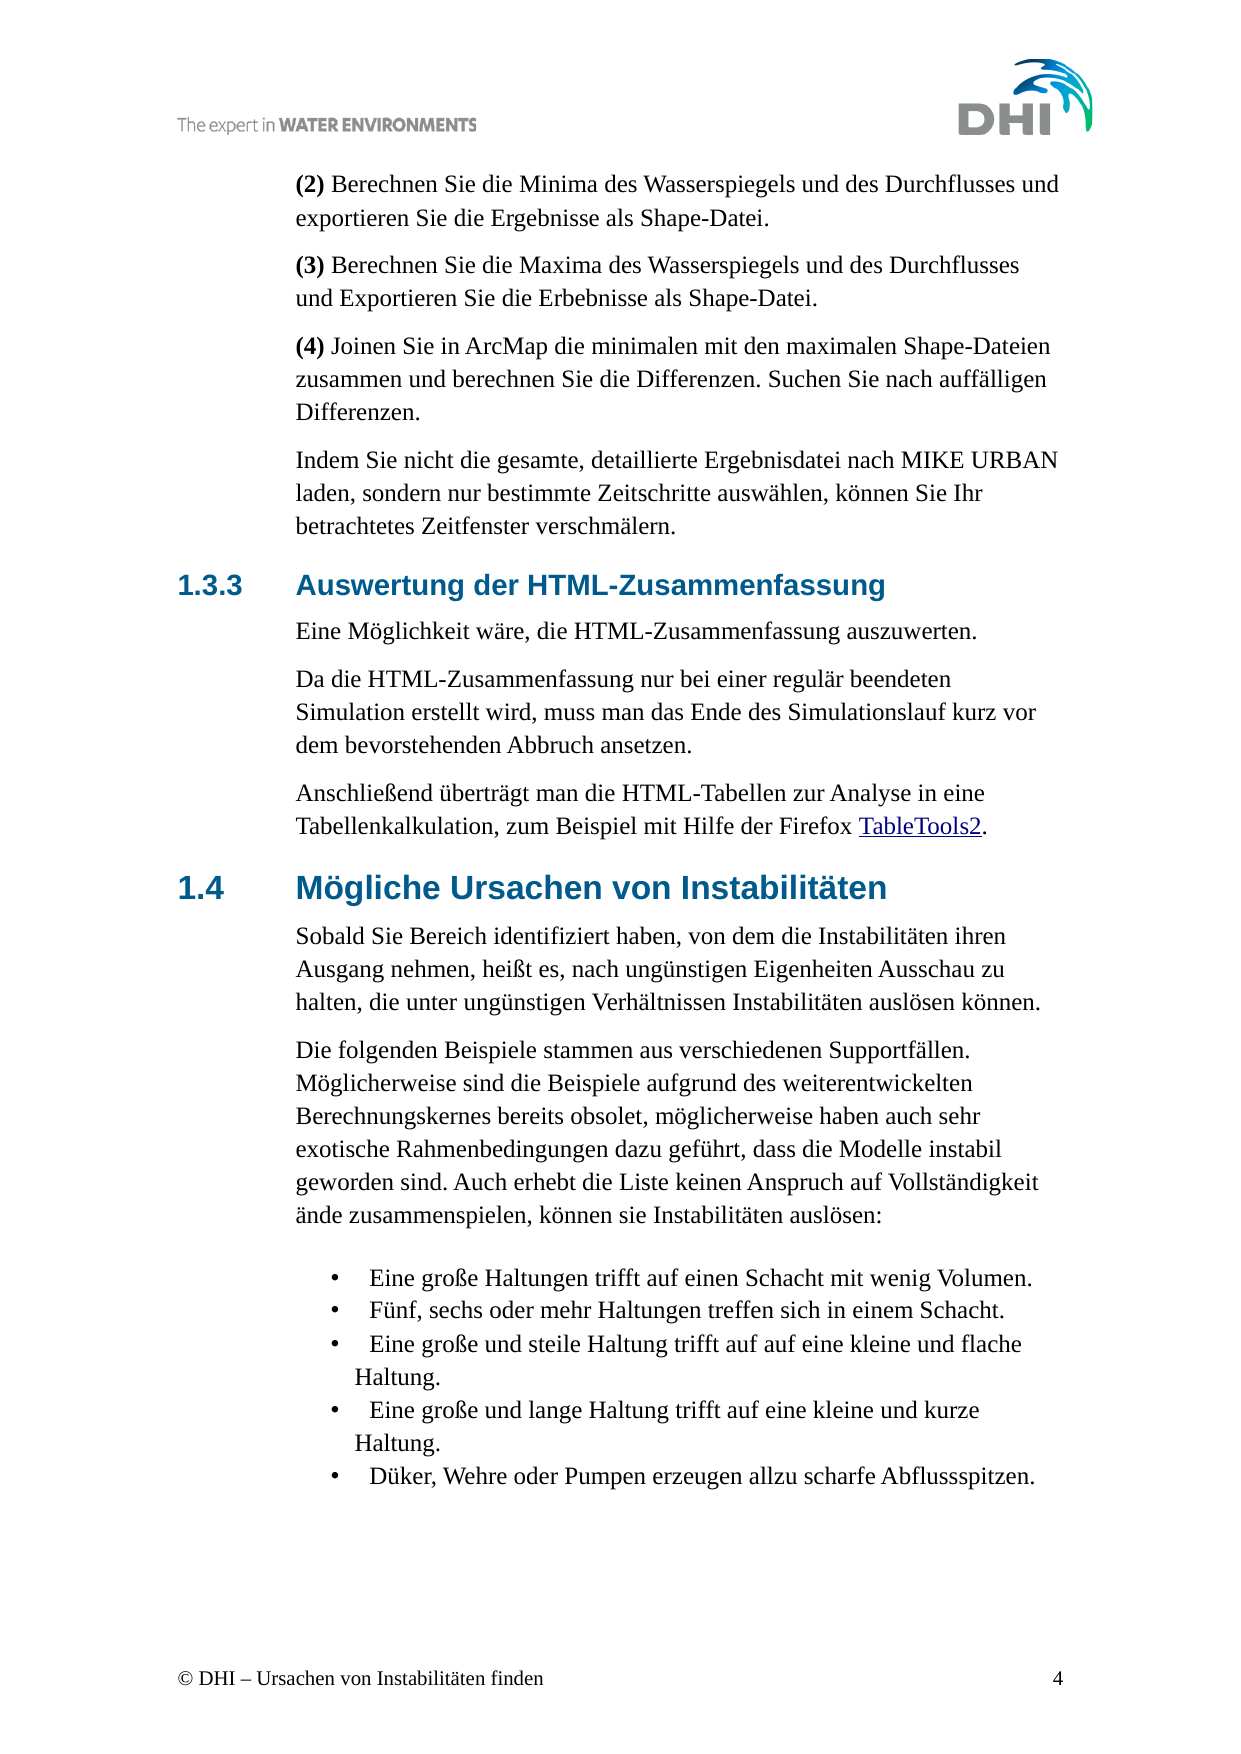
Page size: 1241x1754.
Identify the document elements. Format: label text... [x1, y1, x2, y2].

subtitle Auswertung der HTML-Zusammenfassung [177, 568, 1063, 602]
subtitle Mögliche Ursachen von Instabilitäten [177, 868, 1063, 906]
text (3) Berechnen Sie die Maxima des Wasserspiegels und des Durchflusses und Exportieren Sie die Erbebnisse als Shape-Datei. [295, 250, 1063, 312]
text Anschließend überträgt man die HTML-Tabellen zur Analyse in eine Tabellenkalkulation, zum Beispiel mit Hilfe der Firefox TableTools2. [295, 778, 1063, 840]
text Eine Möglichkeit wäre, die HTML-Zusammenfassung auszuwerten. [295, 616, 1063, 645]
text Da die HTML-Zusammenfassung nur bei einer regulär beendeten Simulation erstellt wird, muss man das Ende des Simulationslauf kurz vor dem bevorstehenden Abbruch ansetzen. [295, 664, 1063, 759]
list Eine große und steile Haltung trifft auf auf eine kleine und flache Haltung. [339, 1329, 1063, 1390]
text Indem Sie nicht die gesamte, detaillierte Ergebnisdatei nach MIKE URBAN laden, sondern nur bestimmte Zeitschritte auswählen, können Sie Ihr betrachtetes Zeitfenster verschmälern. [295, 445, 1063, 540]
text Die folgenden Beispiele stammen aus verschiedenen Supportfällen. Möglicherweise sind die Beispiele aufgrund des weiterentwickelten Berechnungskernes bereits obsolet, möglicherweise haben auch sehr exotische Rahmenbedingungen dazu geführt, dass die Modelle instabil geworden sind. Auch erhebt die Liste keinen Anspruch auf Vollständigkeit ände zusammenspielen, können sie Instabilitäten auslösen: [295, 1035, 1063, 1229]
list Eine große und lange Haltung trifft auf eine kleine und kurze Haltung. [339, 1395, 1063, 1456]
text (2) Berechnen Sie die Minima des Wasserspiegels und des Durchflusses und exportieren Sie die Ergebnisse als Shape-Datei. [295, 169, 1063, 231]
list Düker, Wehre oder Pumpen erzeugen allzu scharfe Abflussspitzen. [339, 1461, 1063, 1489]
list Fünf, sechs oder mehr Haltungen treffen sich in einem Schacht. [339, 1296, 1063, 1324]
text (4) Joinen Sie in ArcMap die minimalen mit den maximalen Shape-Dateien zusammen und berechnen Sie die Differenzen. Suchen Sie nach auffälligen Differenzen. [295, 331, 1063, 426]
picture [177, 117, 477, 135]
list Eine große Haltungen trifft auf einen Schacht mit wenig Volumen. [339, 1263, 1063, 1291]
picture [958, 59, 1093, 135]
text Sobald Sie Bereich identifiziert haben, von dem die Instabilitäten ihren Ausgang nehmen, heißt es, nach ungünstigen Eigenheiten Ausschau zu halten, die unter ungünstigen Verhältnissen Instabilitäten auslösen können. [295, 921, 1063, 1016]
